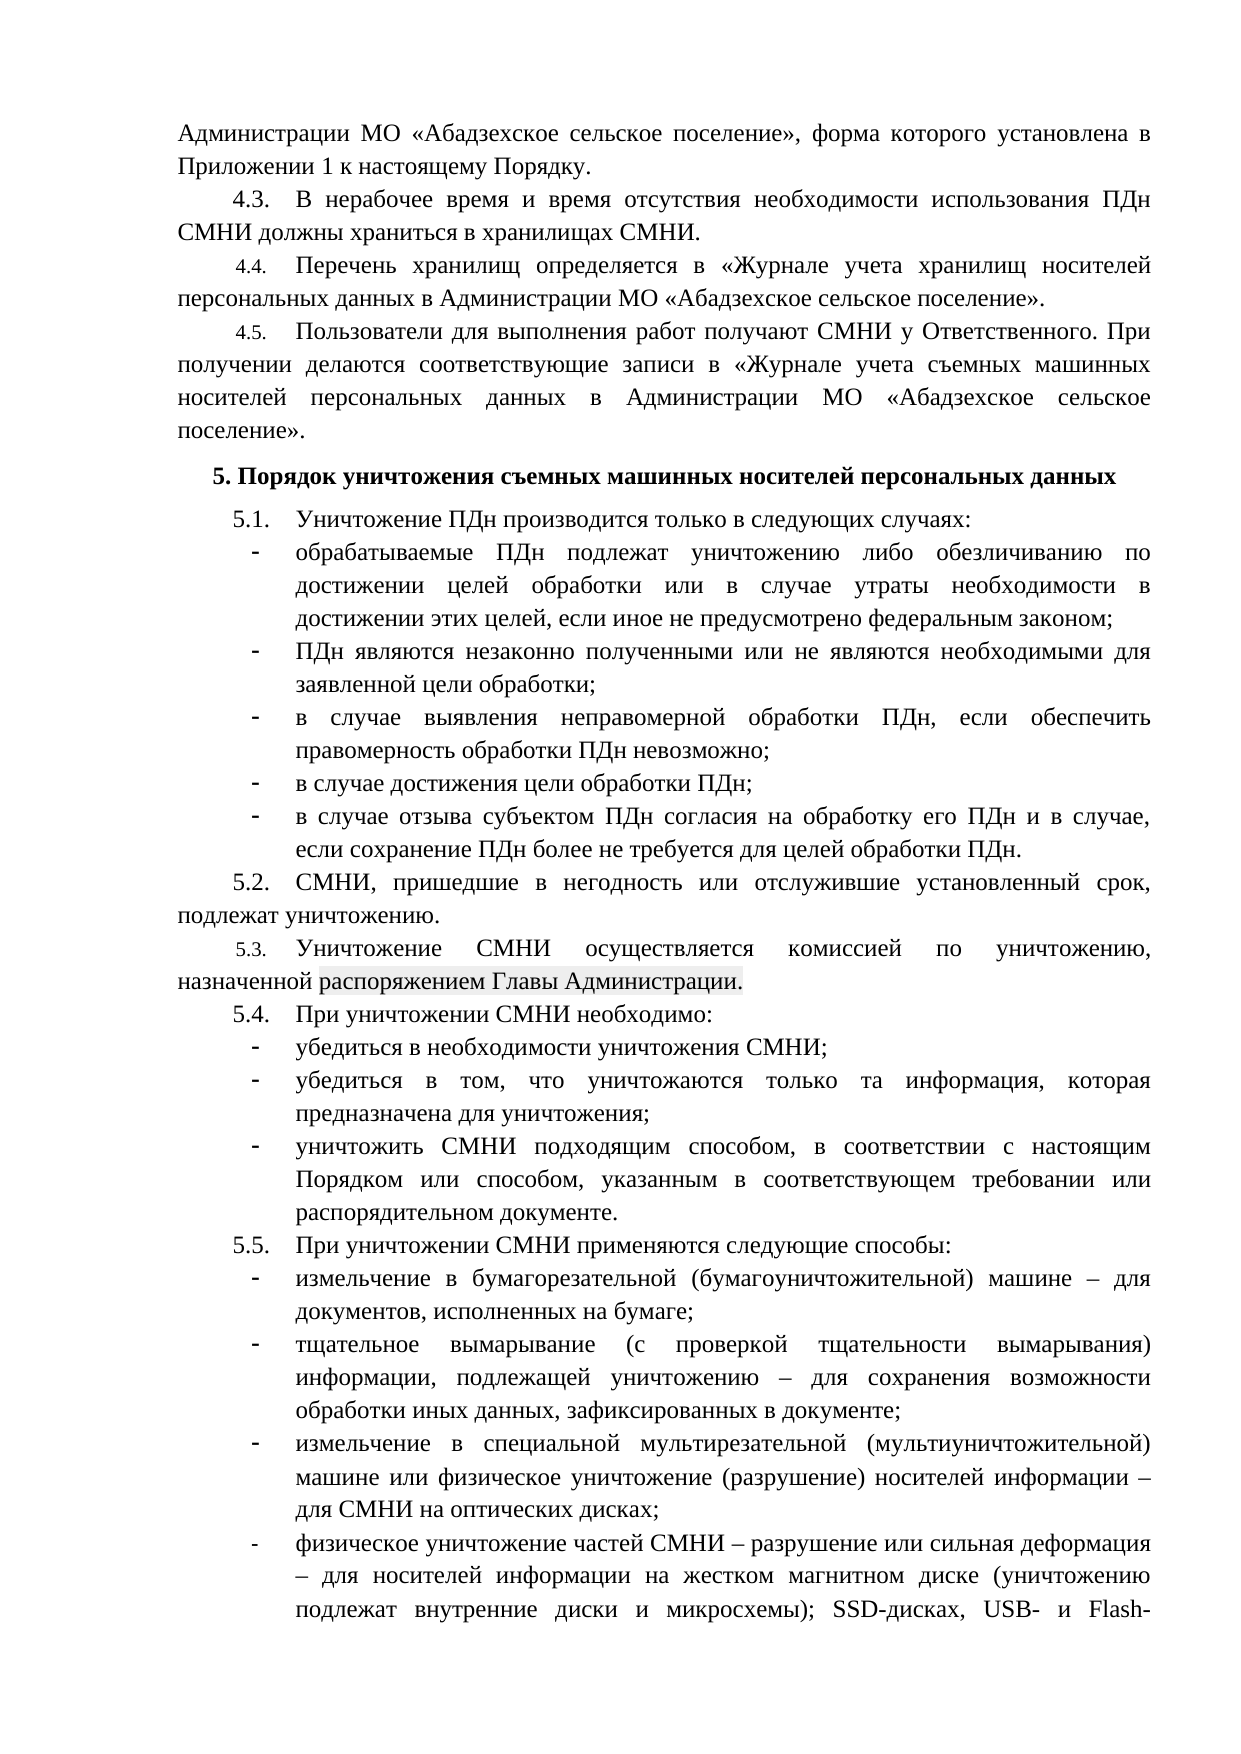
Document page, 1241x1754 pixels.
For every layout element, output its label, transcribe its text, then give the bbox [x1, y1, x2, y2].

list убедиться в необходимости уничтожения СМНИ; [251, 1032, 1152, 1061]
list измельчение в специальной мультирезательной (мультиуничтожительной) машине или физическое уничтожение (разрушение) носителей информации – для СМНИ на оптических дисках; [251, 1428, 1152, 1523]
list тщательное вымарывание (с проверкой тщательности вымарывания) информации, подлежащей уничтожению – для сохранения возможности обработки иных данных, зафиксированных в документе; [251, 1329, 1152, 1424]
list обрабатываемые ПДн подлежат уничтожению либо обезличиванию по достижении целей обработки или в случае утраты необходимости в достижении этих целей, если иное не предусмотрено федеральным законом; [251, 537, 1152, 632]
list ПДн являются незаконно полученными или не являются необходимыми для заявленной цели обработки; [251, 636, 1152, 698]
list Пользователи для выполнения работ получают СМНИ у Ответственного. При получении делаются соответствующие записи в «Журнале учета съемных машинных носителей персональных данных в Администрации МО «Абадзехское сельское поселение». [177, 316, 1152, 444]
list В нерабочее время и время отсутствия необходимости использования ПДн СМНИ должны храниться в хранилищах СМНИ. [177, 184, 1152, 246]
list измельчение в бумагорезательной (бумагоуничтожительной) машине – для документов, исполненных на бумаге; [251, 1263, 1152, 1325]
list в случае отзыва субъектом ПДн согласия на обработку его ПДн и в случае, если сохранение ПДн более не требуется для целей обработки ПДн. [251, 801, 1152, 863]
list СМНИ, пришедшие в негодность или отслужившие установленный срок, подлежат уничтожению. [177, 867, 1152, 929]
list Уничтожение СМНИ осуществляется комиссией по уничтожению, назначенной распоряжением Главы Администрации. [177, 933, 1152, 995]
list Администрации МО «Абадзехское сельское поселение», форма которого установлена в Приложении 1 к настоящему Порядку. [177, 118, 1152, 180]
list Перечень хранилищ определяется в «Журнале учета хранилищ носителей персональных данных в Администрации МО «Абадзехское сельское поселение». [177, 250, 1152, 312]
list уничтожить СМНИ подходящим способом, в соответствии с настоящим Порядком или способом, указанным в соответствующем требовании или распорядительном документе. [251, 1131, 1152, 1226]
list физическое уничтожение частей СМНИ – разрушение или сильная деформация – для носителей информации на жестком магнитном диске (уничтожению подлежат внутренние диски и микросхемы); SSD-дисках, USB- и Flash- [251, 1528, 1152, 1622]
list При уничтожении СМНИ необходимо: [177, 999, 1152, 1028]
list При уничтожении СМНИ применяются следующие способы: [177, 1230, 1152, 1259]
list в случае достижения цели обработки ПДн; [251, 768, 1152, 797]
list убедиться в том, что уничтожаются только та информация, которая предназначена для уничтожения; [251, 1065, 1152, 1127]
list в случае выявления неправомерной обработки ПДн, если обеспечить правомерность обработки ПДн невозможно; [251, 702, 1152, 764]
list 5. Порядок уничтожения съемных машинных носителей персональных данных [177, 461, 1152, 489]
list Уничтожение ПДн производится только в следующих случаях: [177, 504, 1152, 533]
